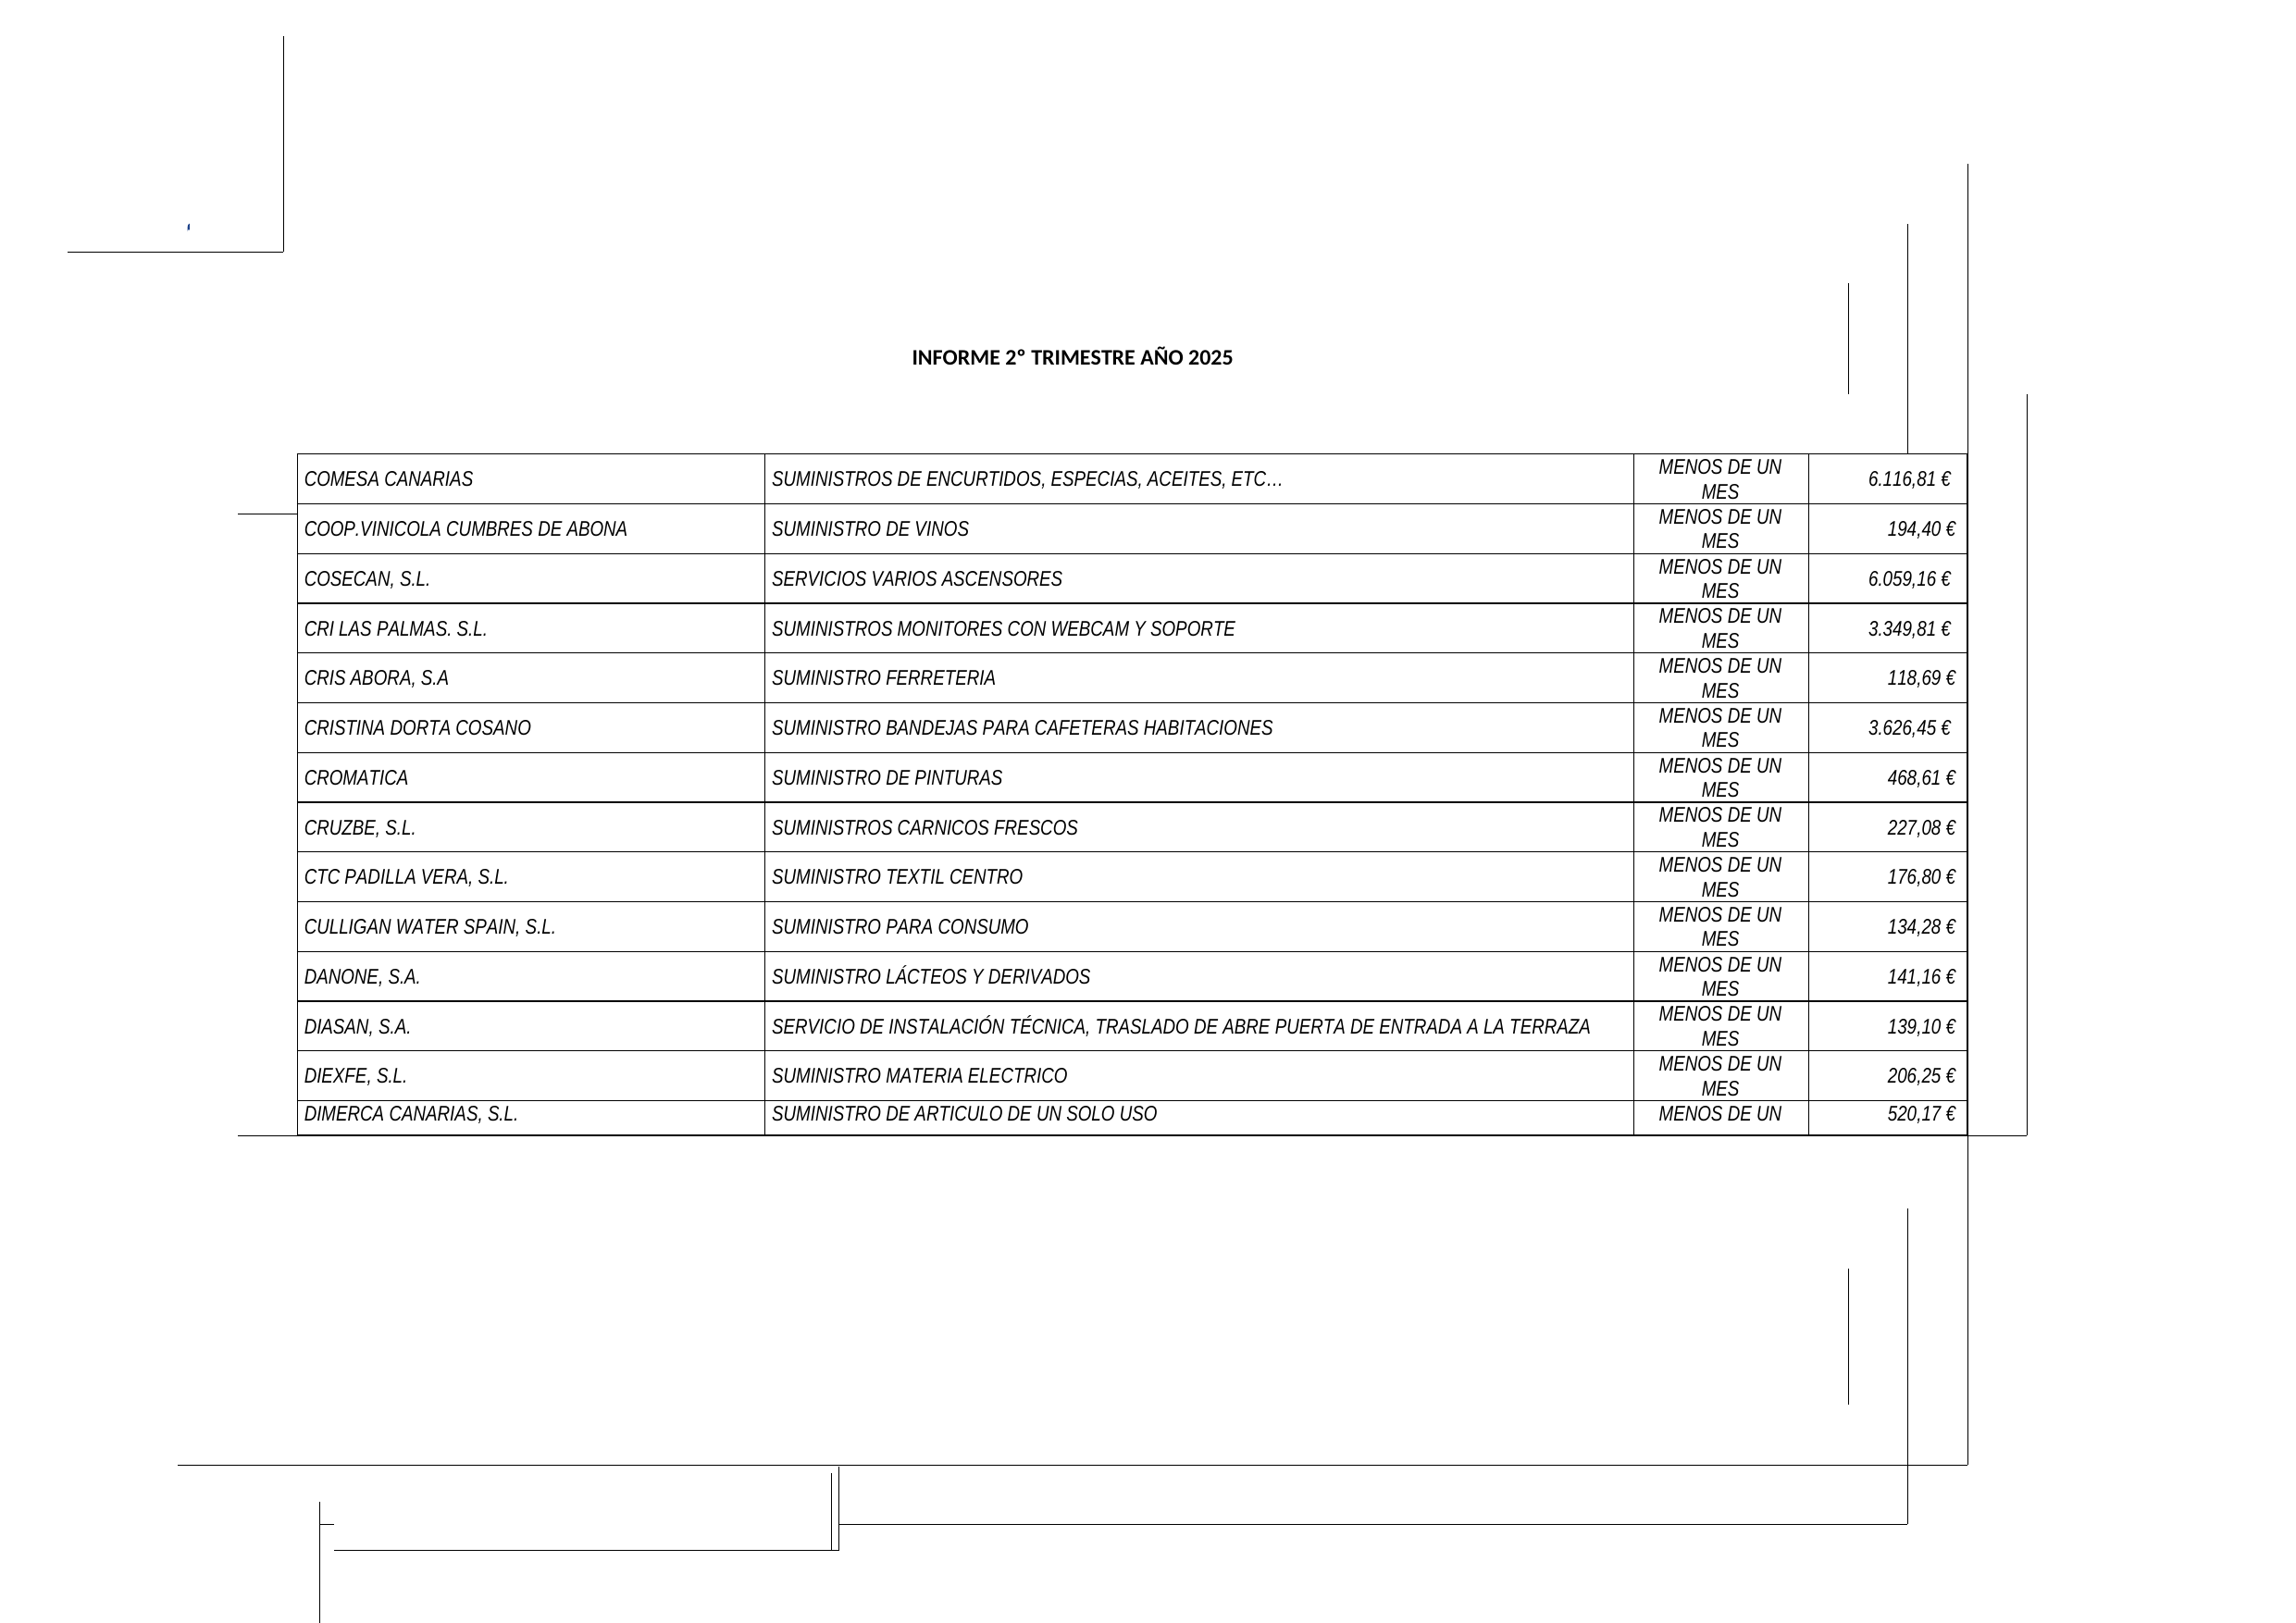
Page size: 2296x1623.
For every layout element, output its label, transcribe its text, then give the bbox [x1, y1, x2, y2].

table_cell DIMERCA CANARIAS, S.L. [298, 1101, 764, 1134]
table_cell COSECAN, S.L. [298, 554, 764, 602]
table_cell CRIS ABORA, S.A [298, 653, 764, 702]
table_cell MENOS DE UN MES [1634, 454, 1808, 503]
table_cell MENOS DE UN [1634, 1101, 1808, 1134]
table_cell 176,80 € [1809, 852, 1967, 901]
table_cell SERVICIO DE INSTALACIÓN TÉCNICA, TRASLADO DE ABRE PUERTA DE ENTRADA A LA TERRAZA [765, 1002, 1633, 1050]
table_cell MENOS DE UN MES [1634, 504, 1808, 553]
table_cell DIEXFE, S.L. [298, 1051, 764, 1100]
table_cell CRI LAS PALMAS. S.L. [298, 604, 764, 652]
table_cell CRISTINA DORTA COSANO [298, 703, 764, 752]
table_cell SUMINISTRO LÁCTEOS Y DERIVADOS [765, 952, 1633, 1000]
table_cell SUMINISTRO BANDEJAS PARA CAFETERAS HABITACIONES [765, 703, 1633, 752]
table_cell MENOS DE UN MES [1634, 952, 1808, 1000]
table_cell 520,17 € [1809, 1101, 1967, 1134]
table_cell MENOS DE UN MES [1634, 902, 1808, 951]
table_cell MENOS DE UN MES [1634, 554, 1808, 602]
table_cell 141,16 € [1809, 952, 1967, 1000]
table_cell DIASAN, S.A. [298, 1002, 764, 1050]
table_cell 134,28 € [1809, 902, 1967, 951]
table_cell CRUZBE, S.L. [298, 803, 764, 851]
table_cell SUMINISTRO DE ARTICULO DE UN SOLO USO [765, 1101, 1633, 1134]
table_cell CULLIGAN WATER SPAIN, S.L. [298, 902, 764, 951]
table_cell 6.059,16 € [1809, 554, 1967, 602]
table_cell MENOS DE UN MES [1634, 653, 1808, 702]
table_cell MENOS DE UN MES [1634, 1051, 1808, 1100]
table_cell SUMINISTRO FERRETERIA [765, 653, 1633, 702]
table_cell SUMINISTRO PARA CONSUMO [765, 902, 1633, 951]
table_cell MENOS DE UN MES [1634, 803, 1808, 851]
table_cell 194,40 € [1809, 504, 1967, 553]
table_cell 3.626,45 € [1809, 703, 1967, 752]
table_cell MENOS DE UN MES [1634, 1002, 1808, 1050]
table_cell SUMINISTROS DE ENCURTIDOS, ESPECIAS, ACEITES, ETC… [765, 454, 1633, 503]
table_cell DANONE, S.A. [298, 952, 764, 1000]
table_cell 227,08 € [1809, 803, 1967, 851]
table_cell COOP.VINICOLA CUMBRES DE ABONA [298, 504, 764, 553]
table_cell MENOS DE UN MES [1634, 604, 1808, 652]
table_cell 118,69 € [1809, 653, 1967, 702]
table_cell 139,10 € [1809, 1002, 1967, 1050]
table_cell SUMINISTRO MATERIA ELECTRICO [765, 1051, 1633, 1100]
table_cell MENOS DE UN MES [1634, 852, 1808, 901]
table_cell 6.116,81 € [1809, 454, 1967, 503]
table_cell SUMINISTRO TEXTIL CENTRO [765, 852, 1633, 901]
table_cell MENOS DE UN MES [1634, 703, 1808, 752]
table_cell COMESA CANARIAS [298, 454, 764, 503]
table_cell CTC PADILLA VERA, S.L. [298, 852, 764, 901]
table_cell CROMATICA [298, 753, 764, 801]
table_cell 3.349,81 € [1809, 604, 1967, 652]
table_cell 468,61 € [1809, 753, 1967, 801]
table_cell SUMINISTROS MONITORES CON WEBCAM Y SOPORTE [765, 604, 1633, 652]
table_cell 206,25 € [1809, 1051, 1967, 1100]
table_cell SUMINISTROS CARNICOS FRESCOS [765, 803, 1633, 851]
table_cell SUMINISTRO DE VINOS [765, 504, 1633, 553]
table_cell SUMINISTRO DE PINTURAS [765, 753, 1633, 801]
table_cell MENOS DE UN MES [1634, 753, 1808, 801]
table_cell SERVICIOS VARIOS ASCENSORES [765, 554, 1633, 602]
